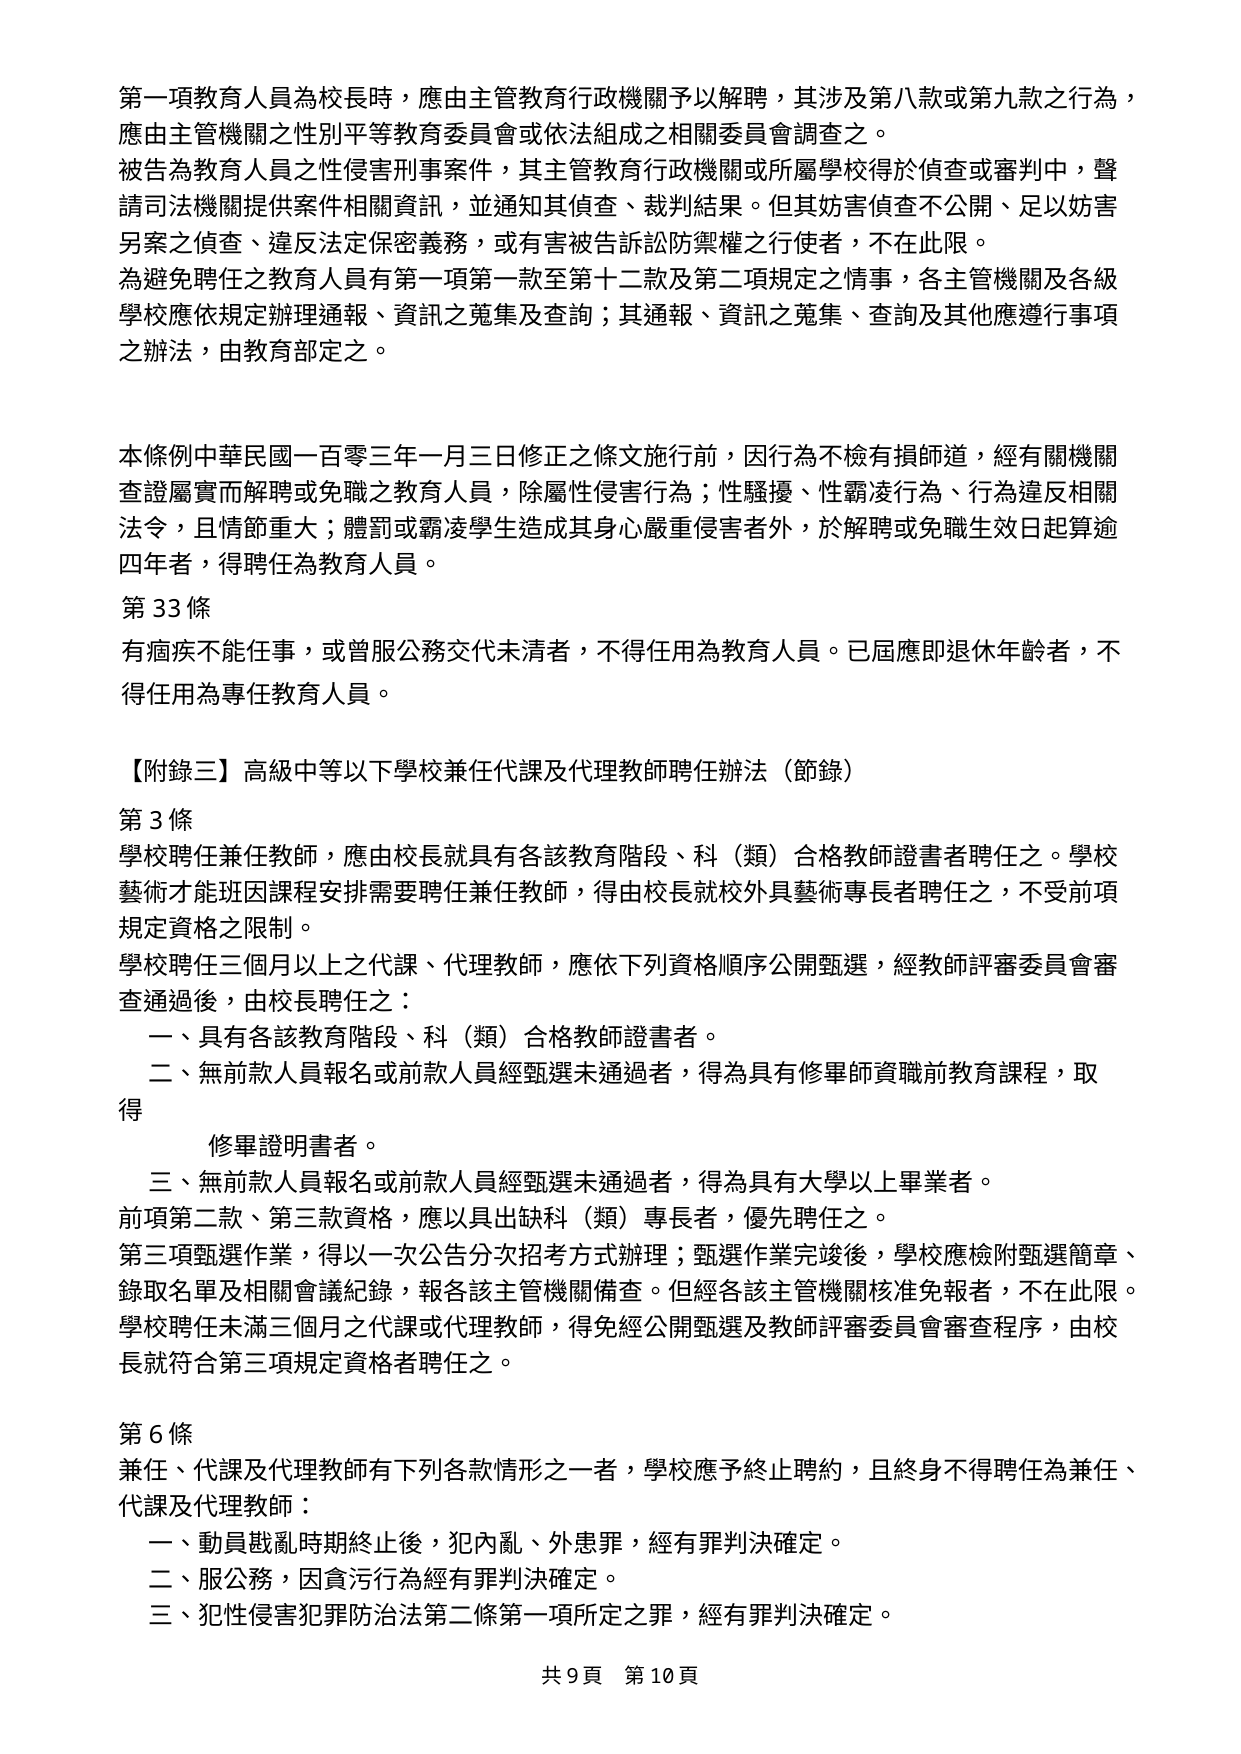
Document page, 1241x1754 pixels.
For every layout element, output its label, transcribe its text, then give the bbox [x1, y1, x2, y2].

text 第3條 [118, 800, 1122, 836]
text 被告為教育人員之性侵害刑事案件，其主管教育行政機關或所屬學校得於偵查或審判中，聲請司法機關提供案件相關資訊，並通知其偵查、裁判結果。但其妨害偵查不公開、足以妨害另案之偵查、違反法定保密義務，或有害被告訴訟防禦權之行使者，不在此限。 [118, 151, 1122, 259]
text 一、動員戡亂時期終止後，犯內亂、外患罪，經有罪判決確定。 [118, 1523, 1122, 1559]
text 第三項甄選作業，得以一次公告分次招考方式辦理；甄選作業完竣後，學校應檢附甄選簡章、錄取名單及相關會議紀錄，報各該主管機關備查。但經各該主管機關核准免報者，不在此限。 [118, 1235, 1122, 1308]
text 得任用為專任教育人員。 [122, 674, 1122, 711]
text 第一項教育人員為校長時，應由主管教育行政機關予以解聘，其涉及第八款或第九款之行為，應由主管機關之性別平等教育委員會或依法組成之相關委員會調查之。 [118, 78, 1122, 151]
text 第33條 [122, 588, 1122, 624]
text 修畢證明書者。 [118, 1126, 1122, 1163]
text 兼任、代課及代理教師有下列各款情形之一者，學校應予終止聘約，且終身不得聘任為兼任、代課及代理教師： [118, 1451, 1122, 1523]
text 學校聘任兼任教師，應由校長就具有各該教育階段、科（類）合格教師證書者聘任之。學校藝術才能班因課程安排需要聘任兼任教師，得由校長就校外具藝術專長者聘任之，不受前項規定資格之限制。 [118, 836, 1122, 945]
text 學校聘任未滿三個月之代課或代理教師，得免經公開甄選及教師評審委員會審查程序，由校長就符合第三項規定資格者聘任之。 [118, 1308, 1122, 1380]
text 二、無前款人員報名或前款人員經甄選未通過者，得為具有修畢師資職前教育課程，取得 [118, 1054, 1122, 1126]
text 第6條 [118, 1414, 1122, 1451]
text 二、服公務，因貪污行為經有罪判決確定。 [118, 1559, 1122, 1596]
text 一、具有各該教育階段、科（類）合格教師證書者。 [118, 1018, 1122, 1054]
text 有痼疾不能任事，或曾服公務交代未清者，不得任用為教育人員。已屆應即退休年齡者，不 [122, 631, 1122, 667]
text 【附錄三】高級中等以下學校兼任代課及代理教師聘任辦法（節錄） [118, 751, 1122, 788]
text 三、無前款人員報名或前款人員經甄選未通過者，得為具有大學以上畢業者。 [118, 1163, 1122, 1199]
text 前項第二款、第三款資格，應以具出缺科（類）專長者，優先聘任之。 [118, 1199, 1122, 1235]
text 本條例中華民國一百零三年一月三日修正之條文施行前，因行為不檢有損師道，經有關機關查證屬實而解聘或免職之教育人員，除屬性侵害行為；性騷擾、性霸凌行為、行為違反相關法令，且情節重大；體罰或霸凌學生造成其身心嚴重侵害者外，於解聘或免職生效日起算逾四年者，得聘任為教育人員。 [118, 436, 1122, 581]
text 學校聘任三個月以上之代課、代理教師，應依下列資格順序公開甄選，經教師評審委員會審查通過後，由校長聘任之： [118, 945, 1122, 1018]
text 為避免聘任之教育人員有第一項第一款至第十二款及第二項規定之情事，各主管機關及各級學校應依規定辦理通報、資訊之蒐集及查詢；其通報、資訊之蒐集、查詢及其他應遵行事項之辦法，由教育部定之。 [118, 259, 1122, 368]
text 三、犯性侵害犯罪防治法第二條第一項所定之罪，經有罪判決確定。 [118, 1596, 1122, 1632]
